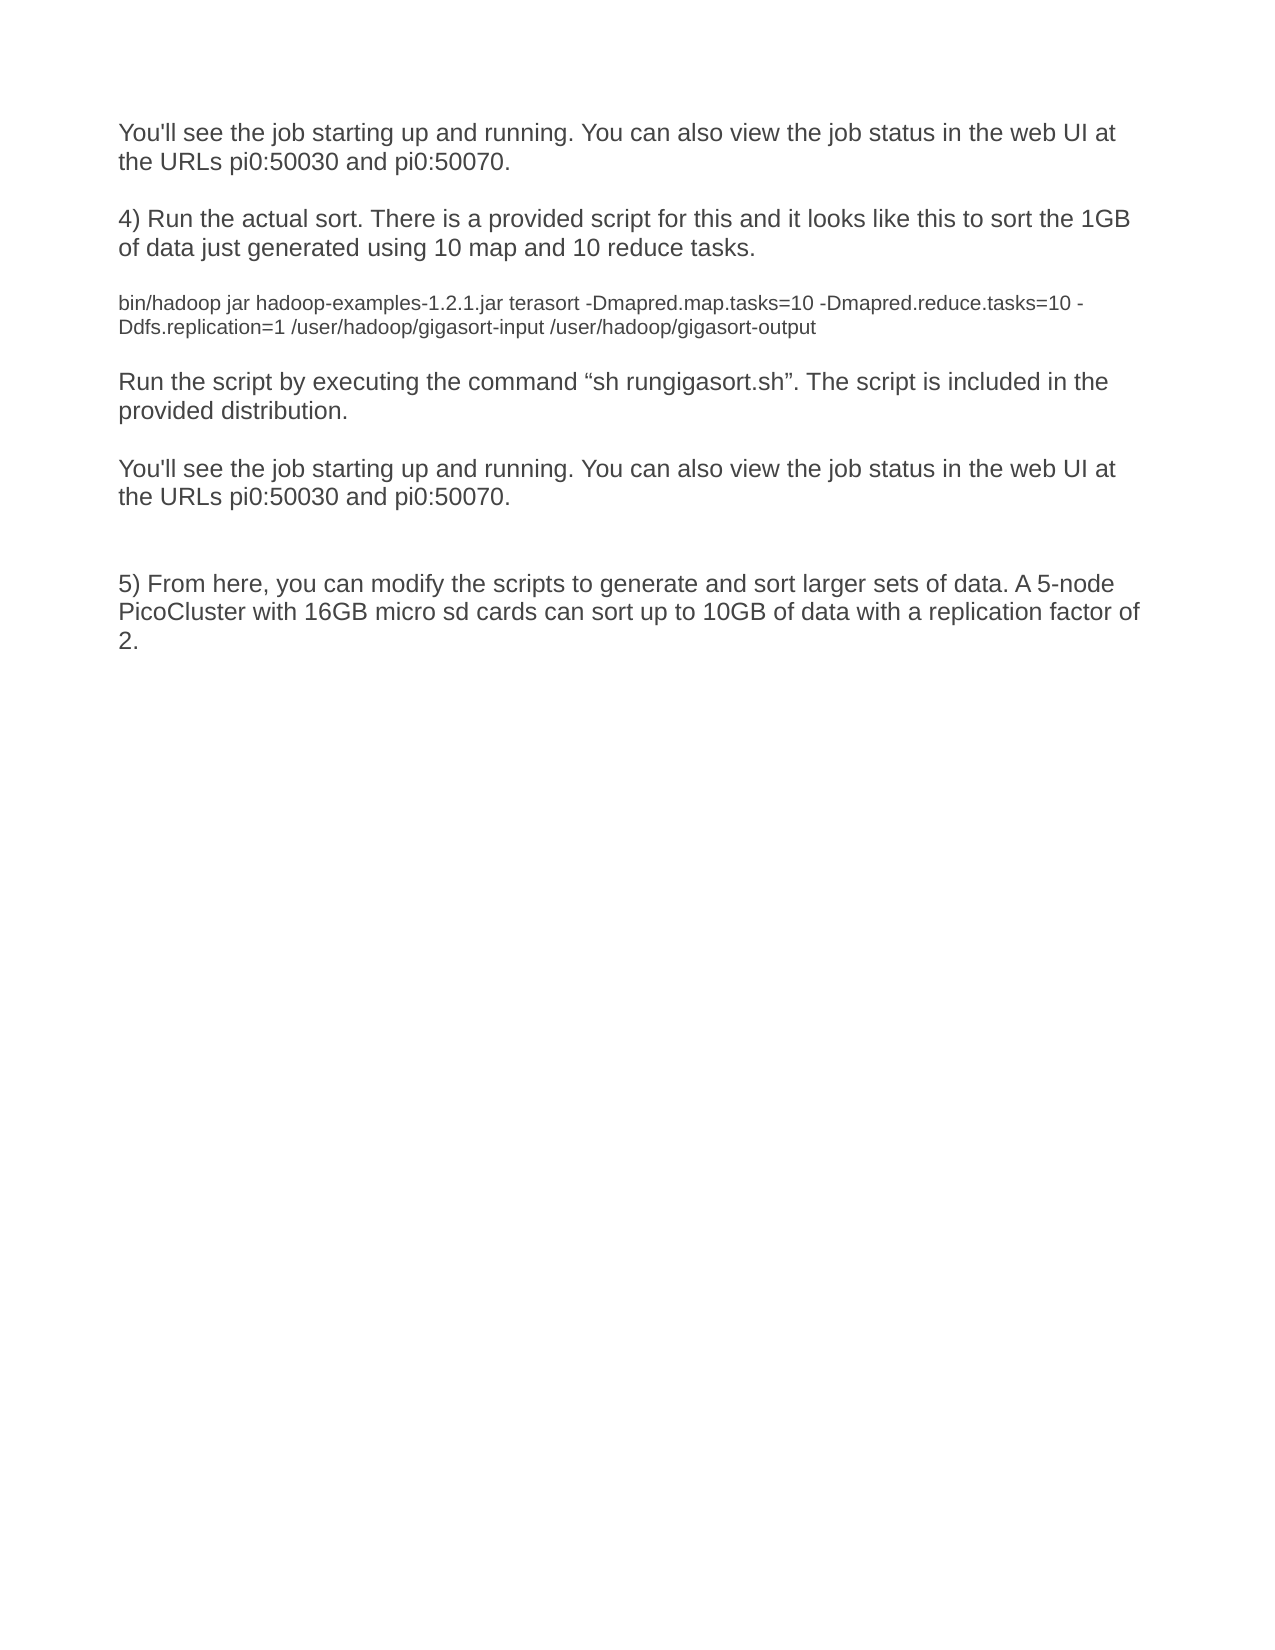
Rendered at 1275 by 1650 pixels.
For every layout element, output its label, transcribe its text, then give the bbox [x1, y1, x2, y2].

text bin/hadoop jar hadoop-examples-1.2.1.jar terasort -Dmapred.map.tasks=10 -Dmapred.reduce.tasks=10 -Ddfs.replication=1 /user/hadoop/gigasort-input /user/hadoop/gigasort-output [118, 291, 1157, 338]
text Run the script by executing the command “sh rungigasort.sh”. The script is included in the provided distribution. [118, 367, 1157, 425]
text You'll see the job starting up and running. You can also view the job status in the web UI at the URLs pi0:50030 and pi0:50070. [118, 453, 1157, 511]
text 4) Run the actual sort. There is a provided script for this and it looks like this to sort the 1GB of data just generated using 10 map and 10 reduce tasks. [118, 204, 1157, 262]
text You'll see the job starting up and running. You can also view the job status in the web UI at the URLs pi0:50030 and pi0:50070. [118, 118, 1157, 176]
text 5) From here, you can modify the scripts to generate and sort larger sets of data. A 5-node PicoCluster with 16GB micro sd cards can sort up to 10GB of data with a replication factor of 2. [118, 568, 1157, 655]
